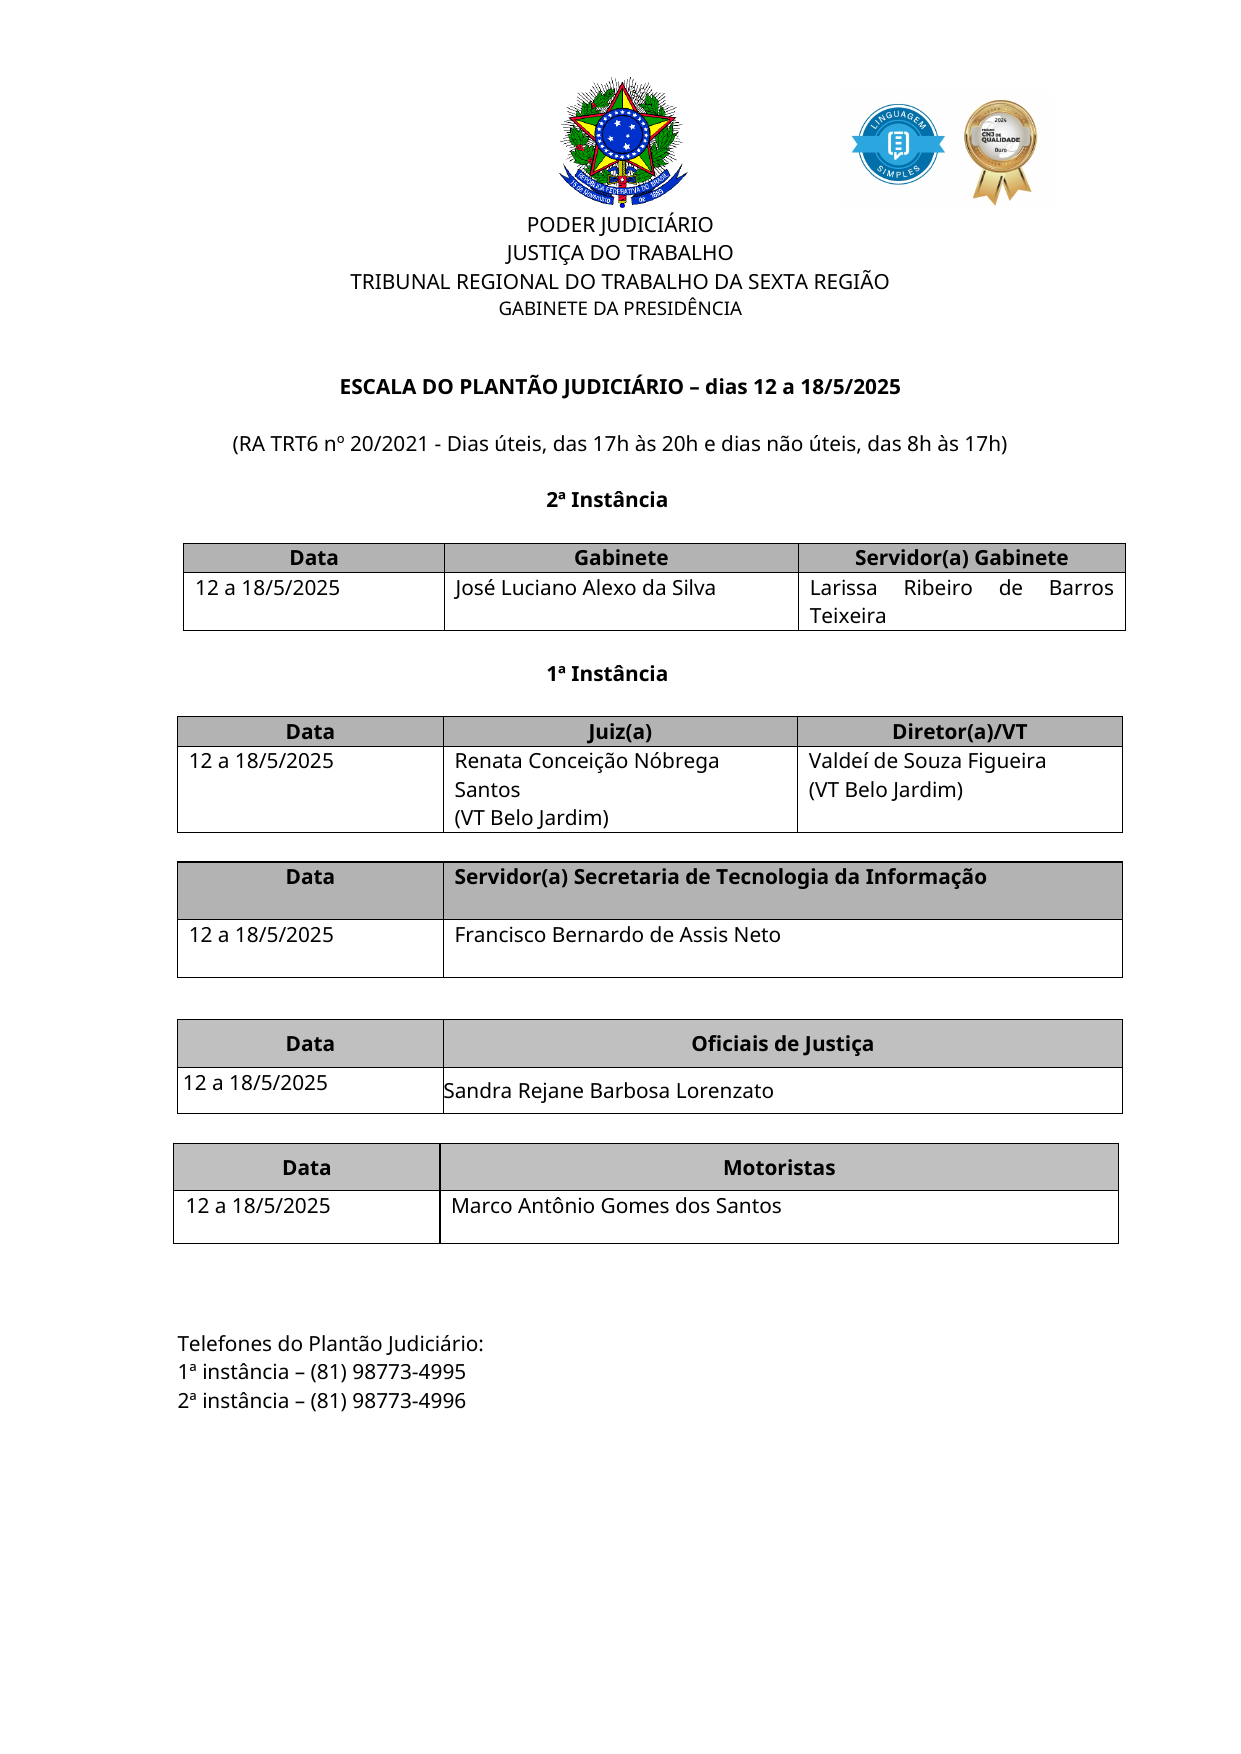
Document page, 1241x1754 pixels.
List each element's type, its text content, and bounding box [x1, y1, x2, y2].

picture [840, 91, 1055, 210]
table_header Data [178, 1020, 443, 1067]
table_cell José Luciano Alexo da Silva [445, 573, 798, 630]
table_header Gabinete [445, 544, 798, 572]
table_cell Valdeí de Souza Figueira (VT Belo Jardim) [798, 747, 1122, 832]
table_cell Francisco Bernardo de Assis Neto [444, 920, 1122, 977]
table_cell 12 a 18/5/2025 [184, 573, 444, 630]
table_cell 12 a 18/5/2025 [174, 1191, 439, 1243]
text 2ª instância – (81) 98773-4996 [177, 1386, 1063, 1414]
table_cell 12 a 18/5/2025 [178, 747, 443, 832]
text ESCALA DO PLANTÃO JUDICIÁRIO – dias 12 a 18/5/2025 [177, 372, 1063, 400]
table_header Diretor(a)/VT [798, 717, 1122, 746]
table_header Data [184, 544, 444, 572]
table_cell Larissa Ribeiro de Barros Teixeira [799, 573, 1125, 630]
table_header Data [178, 717, 443, 746]
text (RA TRT6 nº 20/2021 - Dias úteis, das 17h às 20h e dias não úteis, das 8h às 17h) [177, 429, 1063, 457]
table_header Motoristas [441, 1144, 1118, 1190]
text 2ª Instância [365, 486, 1063, 514]
table_cell Sandra Rejane Barbosa Lorenzato [444, 1068, 1122, 1113]
text 1ª instância – (81) 98773-4995 [177, 1357, 1063, 1386]
table_cell 12 a 18/5/2025 [178, 920, 443, 977]
table_cell 12 a 18/5/2025 [178, 1068, 443, 1113]
table_header Juiz(a) [444, 717, 797, 746]
table_header Oficiais de Justiça [444, 1020, 1122, 1067]
table_header Data [174, 1144, 439, 1190]
text 1ª Instância [365, 659, 1063, 688]
table_header Servidor(a) Gabinete [799, 544, 1125, 572]
picture [552, 73, 690, 210]
table_cell Renata Conceição Nóbrega Santos (VT Belo Jardim) [444, 747, 797, 832]
text Telefones do Plantão Judiciário: [177, 1329, 1063, 1357]
table_cell Marco Antônio Gomes dos Santos [441, 1191, 1118, 1243]
table_header Data [178, 863, 443, 919]
table_header Servidor(a) Secretaria de Tecnologia da Informação [444, 863, 1122, 919]
